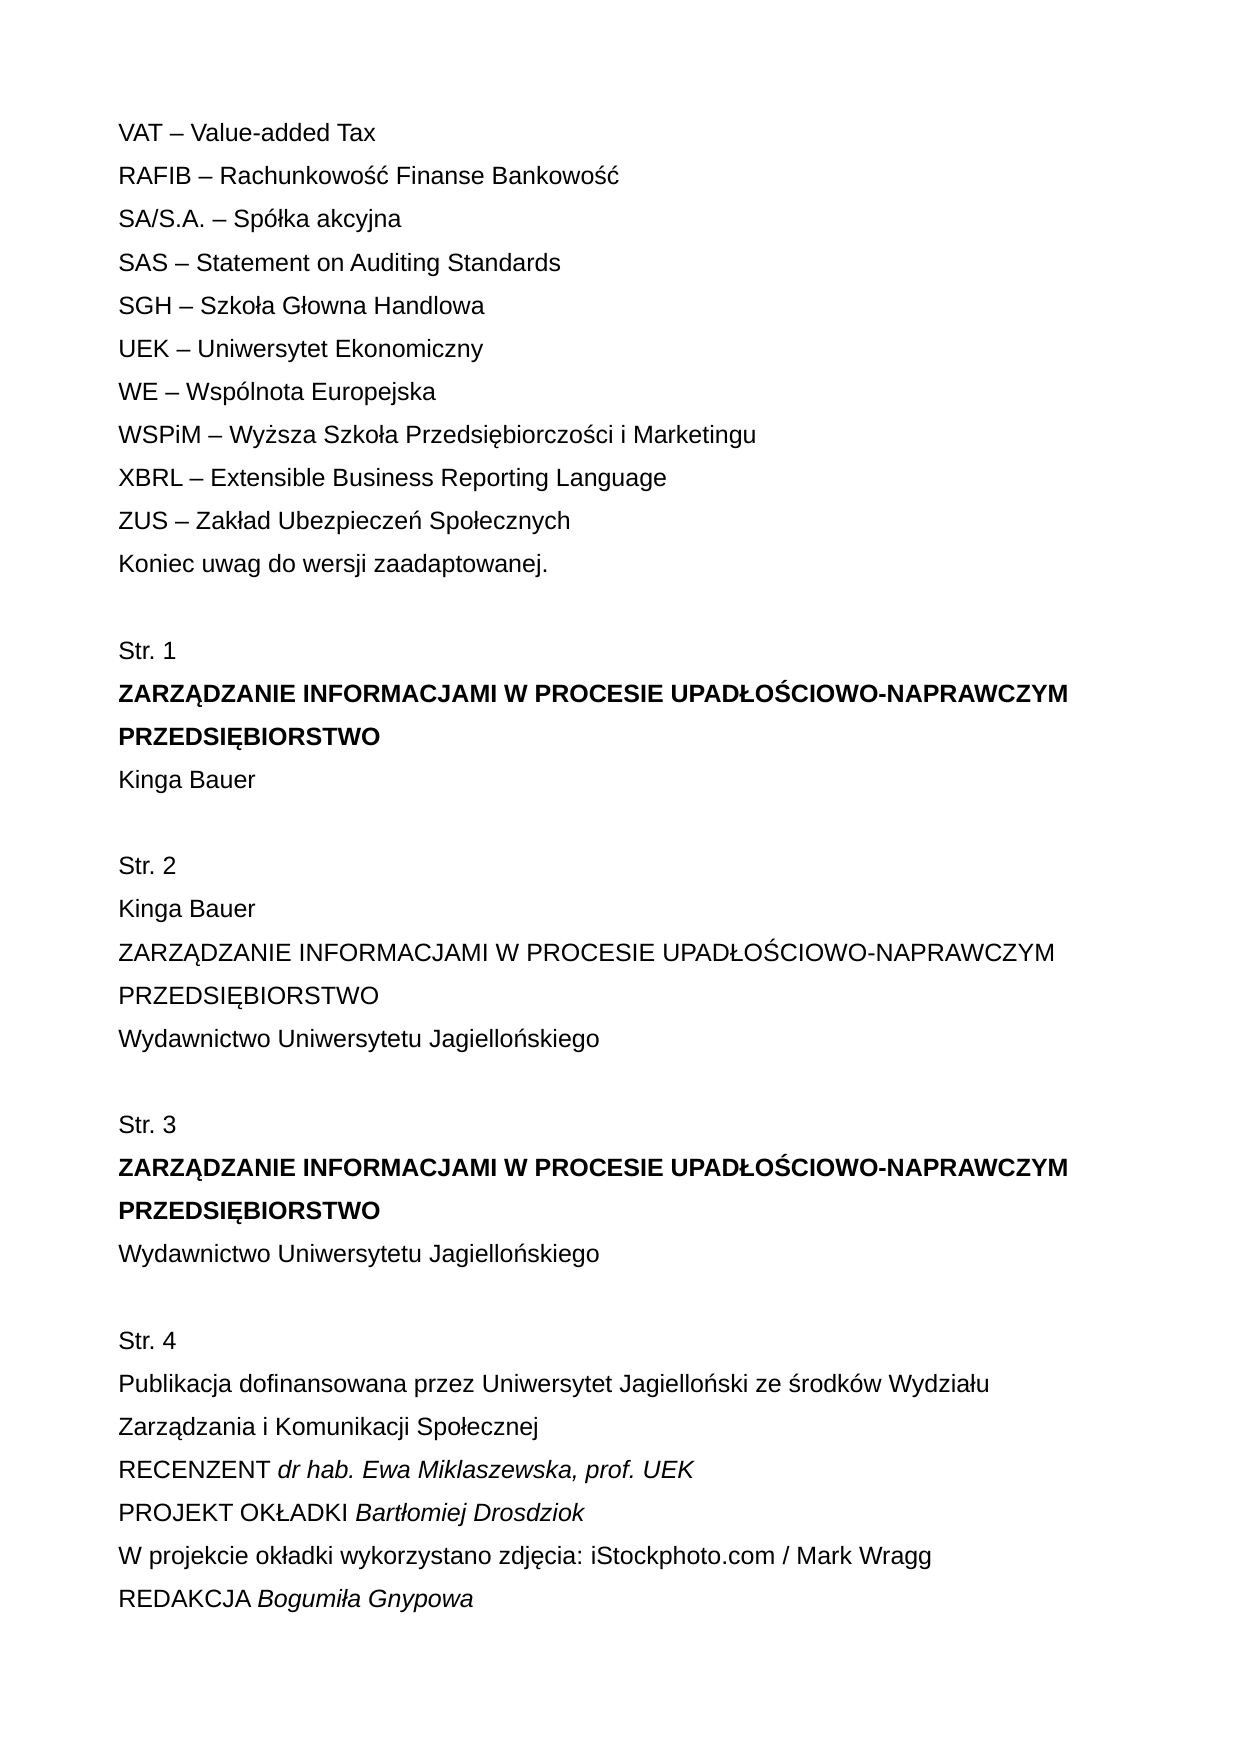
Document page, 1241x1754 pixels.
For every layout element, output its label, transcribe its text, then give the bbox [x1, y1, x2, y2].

text Koniec uwag do wersji zaadaptowanej. [118, 549, 1122, 578]
text Wydawnictwo Uniwersytetu Jagiellońskiego [118, 1024, 1122, 1052]
text Str. 1 [118, 636, 1122, 664]
text RAFIB – Rachunkowość Finanse Bankowość [118, 161, 1122, 190]
text W projekcie okładki wykorzystano zdjęcia: iStockphoto.com / Mark Wragg [118, 1541, 1122, 1570]
text Kinga Bauer [118, 765, 1122, 794]
text RECENZENT dr hab. Ewa Miklaszewska, prof. UEK [118, 1455, 1122, 1484]
text WE – Wspólnota Europejska [118, 377, 1122, 406]
text UEK – Uniwersytet Ekonomiczny [118, 334, 1122, 362]
text Wydawnictwo Uniwersytetu Jagiellońskiego [118, 1239, 1122, 1268]
text XBRL – Extensible Business Reporting Language [118, 463, 1122, 492]
text PROJEKT OKŁADKI Bartłomiej Drosdziok [118, 1498, 1122, 1527]
text Str. 4 [118, 1326, 1122, 1354]
text REDAKCJA Bogumiła Gnypowa [118, 1584, 1122, 1613]
text Kinga Bauer [118, 894, 1122, 923]
text ZUS – Zakład Ubezpieczeń Społecznych [118, 506, 1122, 535]
subtitle ZARZĄDZANIE INFORMACJAMI W PROCESIE UPADŁOŚCIOWO-NAPRAWCZYM PRZEDSIĘBIORSTWO [118, 679, 1122, 751]
text SGH – Szkoła Głowna Handlowa [118, 291, 1122, 319]
text Str. 2 [118, 851, 1122, 880]
text Publikacja dofinansowana przez Uniwersytet Jagielloński ze środków Wydziału Zarządzania i Komunikacji Społecznej [118, 1369, 1122, 1441]
text SAS – Statement on Auditing Standards [118, 247, 1122, 276]
text WSPiM – Wyższa Szkoła Przedsiębiorczości i Marketingu [118, 420, 1122, 449]
text ZARZĄDZANIE INFORMACJAMI W PROCESIE UPADŁOŚCIOWO-NAPRAWCZYM PRZEDSIĘBIORSTWO [118, 937, 1122, 1009]
text SA/S.A. – Spółka akcyjna [118, 204, 1122, 233]
text ZARZĄDZANIE INFORMACJAMI W PROCESIE UPADŁOŚCIOWO-NAPRAWCZYM PRZEDSIĘBIORSTWO [118, 1153, 1122, 1225]
text Str. 3 [118, 1110, 1122, 1139]
text VAT – Value-added Tax [118, 118, 1122, 147]
